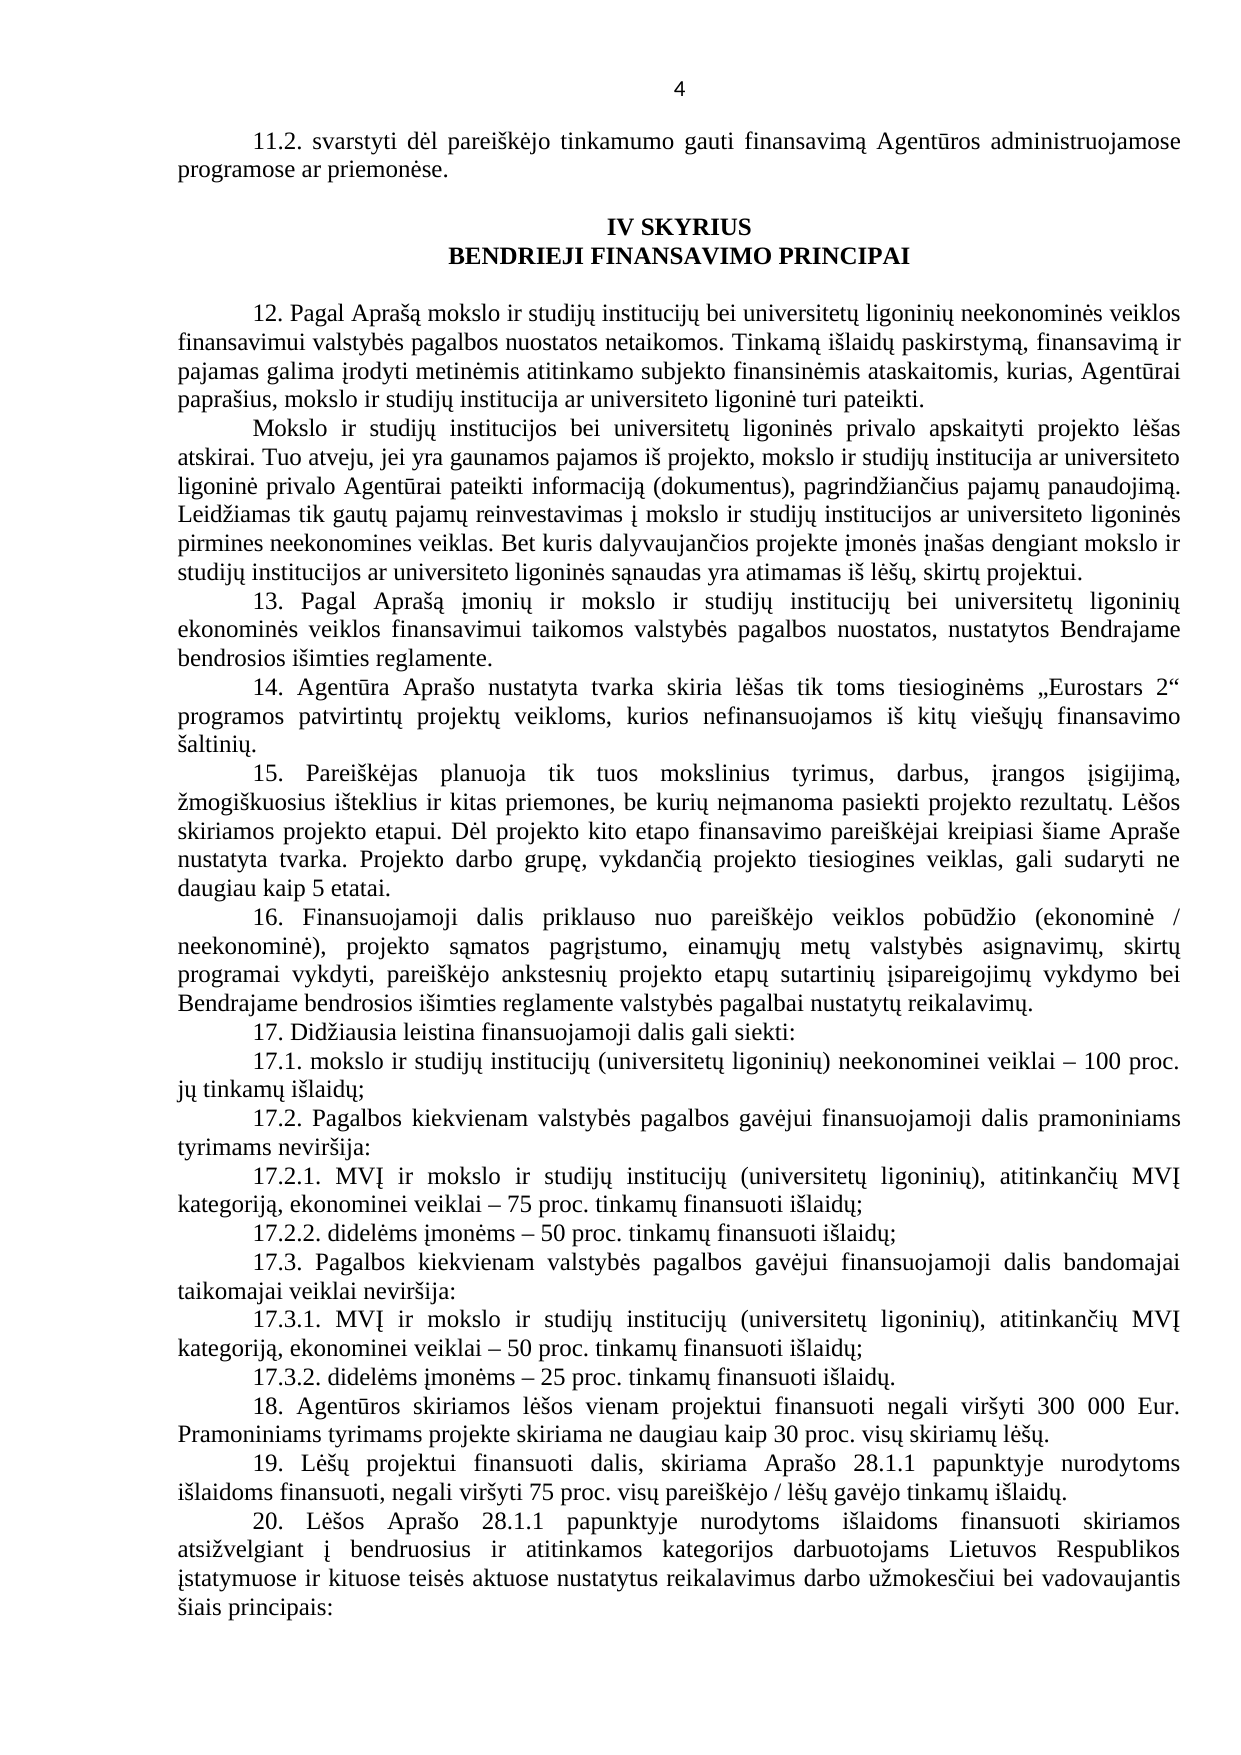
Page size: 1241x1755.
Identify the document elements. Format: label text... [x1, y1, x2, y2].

text 17.3. Pagalbos kiekvienam valstybės pagalbos gavėjui finansuojamoji dalis bandomajai taikomajai veiklai neviršija: [177, 1247, 1181, 1304]
text 12. Pagal Aprašą mokslo ir studijų institucijų bei universitetų ligoninių neekonominės veiklos finansavimui valstybės pagalbos nuostatos netaikomos. Tinkamą išlaidų paskirstymą, finansavimą ir pajamas galima įrodyti metinėmis atitinkamo subjekto finansinėmis ataskaitomis, kurias, Agentūrai paprašius, mokslo ir studijų institucija ar universiteto ligoninė turi pateikti. [177, 298, 1181, 413]
text 17.3.2. didelėms įmonėms – 25 proc. tinkamų finansuoti išlaidų. [177, 1362, 1181, 1391]
text 17.1. mokslo ir studijų institucijų (universitetų ligoninių) neekonominei veiklai – 100 proc. jų tinkamų išlaidų; [177, 1046, 1181, 1103]
text 17.2.1. MVĮ ir mokslo ir studijų institucijų (universitetų ligoninių), atitinkančių MVĮ kategoriją, ekonominei veiklai – 75 proc. tinkamų finansuoti išlaidų; [177, 1161, 1181, 1218]
text 17.2.2. didelėms įmonėms – 50 proc. tinkamų finansuoti išlaidų; [177, 1218, 1181, 1247]
text 18. Agentūros skiriamos lėšos vienam projektui finansuoti negali viršyti 300 000 Eur. Pramoniniams tyrimams projekte skiriama ne daugiau kaip 30 proc. visų skiriamų lėšų. [177, 1391, 1181, 1448]
text 20. Lėšos Aprašo 28.1.1 papunktyje nurodytoms išlaidoms finansuoti skiriamos atsižvelgiant į bendruosius ir atitinkamos kategorijos darbuotojams Lietuvos Respublikos įstatymuose ir kituose teisės aktuose nustatytus reikalavimus darbo užmokesčiui bei vadovaujantis šiais principais: [177, 1506, 1181, 1621]
text IV SKYRIUS [177, 212, 1181, 241]
text 17. Didžiausia leistina finansuojamoji dalis gali siekti: [177, 1017, 1181, 1046]
text 17.3.1. MVĮ ir mokslo ir studijų institucijų (universitetų ligoninių), atitinkančių MVĮ kategoriją, ekonominei veiklai – 50 proc. tinkamų finansuoti išlaidų; [177, 1304, 1181, 1362]
text 16. Finansuojamoji dalis priklauso nuo pareiškėjo veiklos pobūdžio (ekonominė / neekonominė), projekto sąmatos pagrįstumo, einamųjų metų valstybės asignavimų, skirtų programai vykdyti, pareiškėjo ankstesnių projekto etapų sutartinių įsipareigojimų vykdymo bei Bendrajame bendrosios išimties reglamente valstybės pagalbai nustatytų reikalavimų. [177, 902, 1181, 1017]
text 14. Agentūra Aprašo nustatyta tvarka skiria lėšas tik toms tiesioginėms „Eurostars 2“ programos patvirtintų projektų veikloms, kurios nefinansuojamos iš kitų viešųjų finansavimo šaltinių. [177, 672, 1181, 758]
text 19. Lėšų projektui finansuoti dalis, skiriama Aprašo 28.1.1 papunktyje nurodytoms išlaidoms finansuoti, negali viršyti 75 proc. visų pareiškėjo / lėšų gavėjo tinkamų išlaidų. [177, 1448, 1181, 1506]
text 11.2. svarstyti dėl pareiškėjo tinkamumo gauti finansavimą Agentūros administruojamose programose ar priemonėse. [177, 126, 1181, 183]
text 17.2. Pagalbos kiekvienam valstybės pagalbos gavėjui finansuojamoji dalis pramoniniams tyrimams neviršija: [177, 1103, 1181, 1161]
text BENDRIEJI FINANSAVIMO PRINCIPAI [177, 241, 1181, 269]
text 13. Pagal Aprašą įmonių ir mokslo ir studijų institucijų bei universitetų ligoninių ekonominės veiklos finansavimui taikomos valstybės pagalbos nuostatos, nustatytos Bendrajame bendrosios išimties reglamente. [177, 586, 1181, 672]
text 15. Pareiškėjas planuoja tik tuos mokslinius tyrimus, darbus, įrangos įsigijimą, žmogiškuosius išteklius ir kitas priemones, be kurių neįmanoma pasiekti projekto rezultatų. Lėšos skiriamos projekto etapui. Dėl projekto kito etapo finansavimo pareiškėjai kreipiasi šiame Apraše nustatyta tvarka. Projekto darbo grupę, vykdančią projekto tiesiogines veiklas, gali sudaryti ne daugiau kaip 5 etatai. [177, 758, 1181, 902]
text Mokslo ir studijų institucijos bei universitetų ligoninės privalo apskaityti projekto lėšas atskirai. Tuo atveju, jei yra gaunamos pajamos iš projekto, mokslo ir studijų institucija ar universiteto ligoninė privalo Agentūrai pateikti informaciją (dokumentus), pagrindžiančius pajamų panaudojimą. Leidžiamas tik gautų pajamų reinvestavimas į mokslo ir studijų institucijos ar universiteto ligoninės pirmines neekonomines veiklas. Bet kuris dalyvaujančios projekte įmonės įnašas dengiant mokslo ir studijų institucijos ar universiteto ligoninės sąnaudas yra atimamas iš lėšų, skirtų projektui. [177, 413, 1181, 586]
